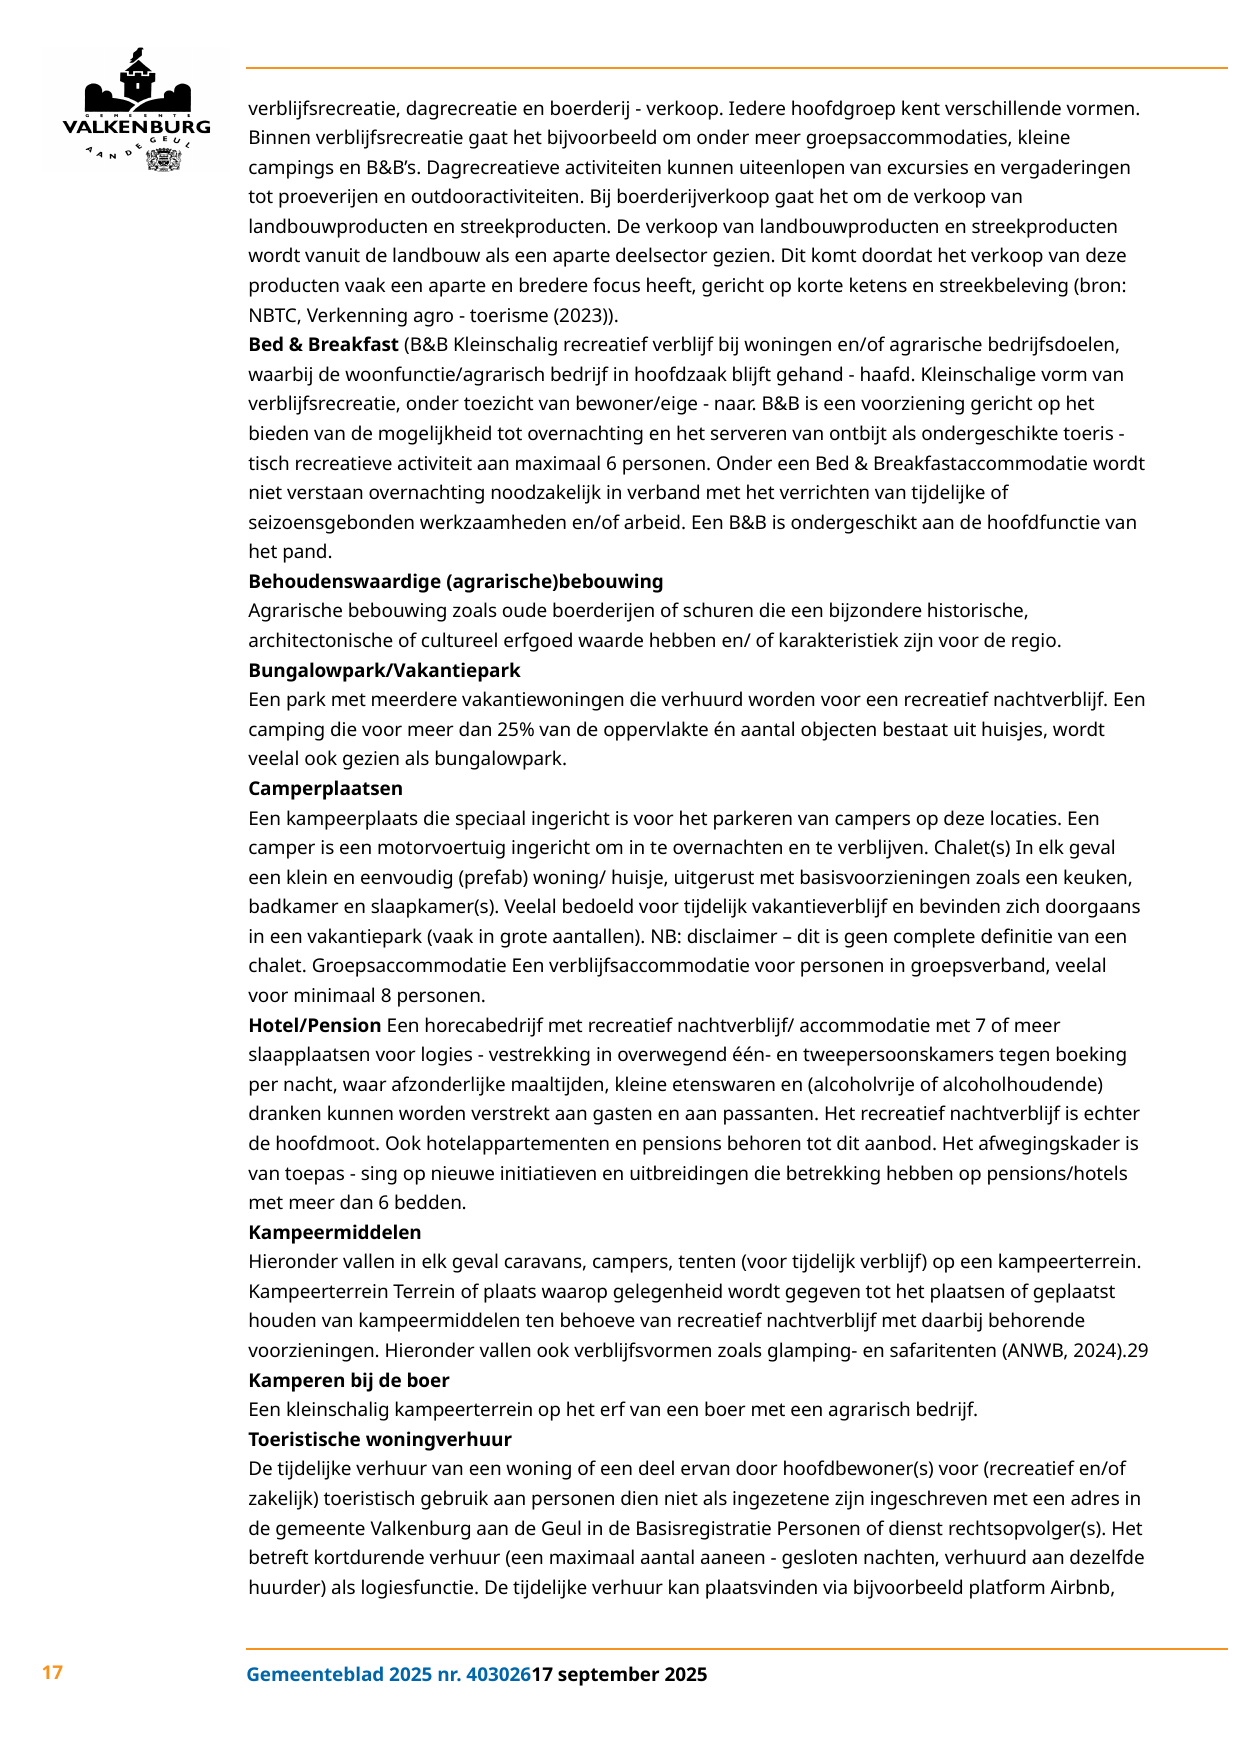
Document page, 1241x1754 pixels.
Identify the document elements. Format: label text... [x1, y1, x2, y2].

text Kampeermiddelen [248, 1219, 1152, 1245]
text Een park met meerdere vakantiewoningen die verhuurd worden voor een recreatief nachtverblijf. Een camping die voor meer dan 25% van de oppervlakte én aantal objecten bestaat uit huisjes, wordt veelal ook gezien als bungalowpark. [248, 686, 1152, 771]
text Hieronder vallen in elk geval caravans, campers, tenten (voor tijdelijk verblijf) op een kampeerterrein. Kampeerterrein Terrein of plaats waarop gelegenheid wordt gegeven tot het plaatsen of geplaatst houden van kampeermiddelen ten behoeve van recreatief nachtverblijf met daarbij behorende voorzieningen. Hieronder vallen ook verblijfsvormen zoals glamping- en safaritenten (ANWB, 2024).29 [248, 1248, 1152, 1363]
text Een kampeerplaats die speciaal ingericht is voor het parkeren van campers op deze locaties. Een camper is een motorvoertuig ingericht om in te overnachten en te verblijven. Chalet(s) In elk geval een klein en eenvoudig (prefab) woning/ huisje, uitgerust met basisvoorzieningen zoals een keuken, badkamer en slaapkamer(s). Veelal bedoeld voor tijdelijk vakantieverblijf en bevinden zich doorgaans in een vakantiepark (vaak in grote aantallen). NB: disclaimer – dit is geen complete definitie van een chalet. Groepsaccommodatie Een verblijfsaccommodatie voor personen in groepsverband, veelal voor minimaal 8 personen. [248, 805, 1152, 1008]
picture [41, 47, 231, 172]
text Agrarische bebouwing zoals oude boerderijen of schuren die een bijzondere historische, architectonische of cultureel erfgoed waarde hebben en/ of karakteristiek zijn voor de regio. [248, 598, 1152, 653]
text Bungalowpark/Vakantiepark [248, 657, 1152, 683]
text Behoudenswaardige (agrarische)bebouwing [248, 568, 1152, 594]
text Bed & Breakfast (B&B Kleinschalig recreatief verblijf bij woningen en/of agrarische bedrijfsdoelen, waarbij de woonfunctie/agrarisch bedrijf in hoofdzaak blijft gehand - haafd. Kleinschalige vorm van verblijfsrecreatie, onder toezicht van bewoner/eige - naar. B&B is een voorziening gericht op het bieden van de mogelijkheid tot overnachting en het serveren van ontbijt als ondergeschikte toeris - tisch recreatieve activiteit aan maximaal 6 personen. Onder een Bed & Breakfastaccommodatie wordt niet verstaan overnachting noodzakelijk in verband met het verrichten van tijdelijke of seizoensgebonden werkzaamheden en/of arbeid. Een B&B is ondergeschikt aan de hoofdfunctie van het pand. [248, 331, 1152, 564]
text Hotel/Pension Een horecabedrijf met recreatief nachtverblijf/ accommodatie met 7 of meer slaapplaatsen voor logies - vestrekking in overwegend één- en tweepersoonskamers tegen boeking per nacht, waar afzonderlijke maaltijden, kleine etenswaren en (alcoholvrije of alcoholhoudende) dranken kunnen worden verstrekt aan gasten en aan passanten. Het recreatief nachtverblijf is echter de hoofdmoot. Ook hotelappartementen en pensions behoren tot dit aanbod. Het afwegingskader is van toepas - sing op nieuwe initiatieven en uitbreidingen die betrekking hebben op pensions/hotels met meer dan 6 bedden. [248, 1012, 1152, 1215]
text verblijfsrecreatie, dagrecreatie en boerderij - verkoop. Iedere hoofdgroep kent verschillende vormen. Binnen verblijfsrecreatie gaat het bijvoorbeeld om onder meer groepsaccommodaties, kleine campings en B&B’s. Dagrecreatieve activiteiten kunnen uiteenlopen van excursies en vergaderingen tot proeverijen en outdooractiviteiten. Bij boerderijverkoop gaat het om de verkoop van landbouwproducten en streekproducten. De verkoop van landbouwproducten en streekproducten wordt vanuit de landbouw als een aparte deelsector gezien. Dit komt doordat het verkoop van deze producten vaak een aparte en bredere focus heeft, gericht op korte ketens en streekbeleving (bron: NBTC, Verkenning agro - toerisme (2023)). [248, 95, 1152, 328]
text Kamperen bij de boer [248, 1367, 1152, 1393]
text Toeristische woningverhuur [248, 1426, 1152, 1452]
text De tijdelijke verhuur van een woning of een deel ervan door hoofdbewoner(s) voor (recreatief en/of zakelijk) toeristisch gebruik aan personen dien niet als ingezetene zijn ingeschreven met een adres in de gemeente Valkenburg aan de Geul in de Basisregistratie Personen of dienst rechtsopvolger(s). Het betreft kortdurende verhuur (een maximaal aantal aaneen - gesloten nachten, verhuurd aan dezelfde huurder) als logiesfunctie. De tijdelijke verhuur kan plaatsvinden via bijvoorbeeld platform Airbnb, [248, 1456, 1152, 1600]
text Een kleinschalig kampeerterrein op het erf van een boer met een agrarisch bedrijf. [248, 1396, 1152, 1422]
text Camperplaatsen [248, 775, 1152, 801]
